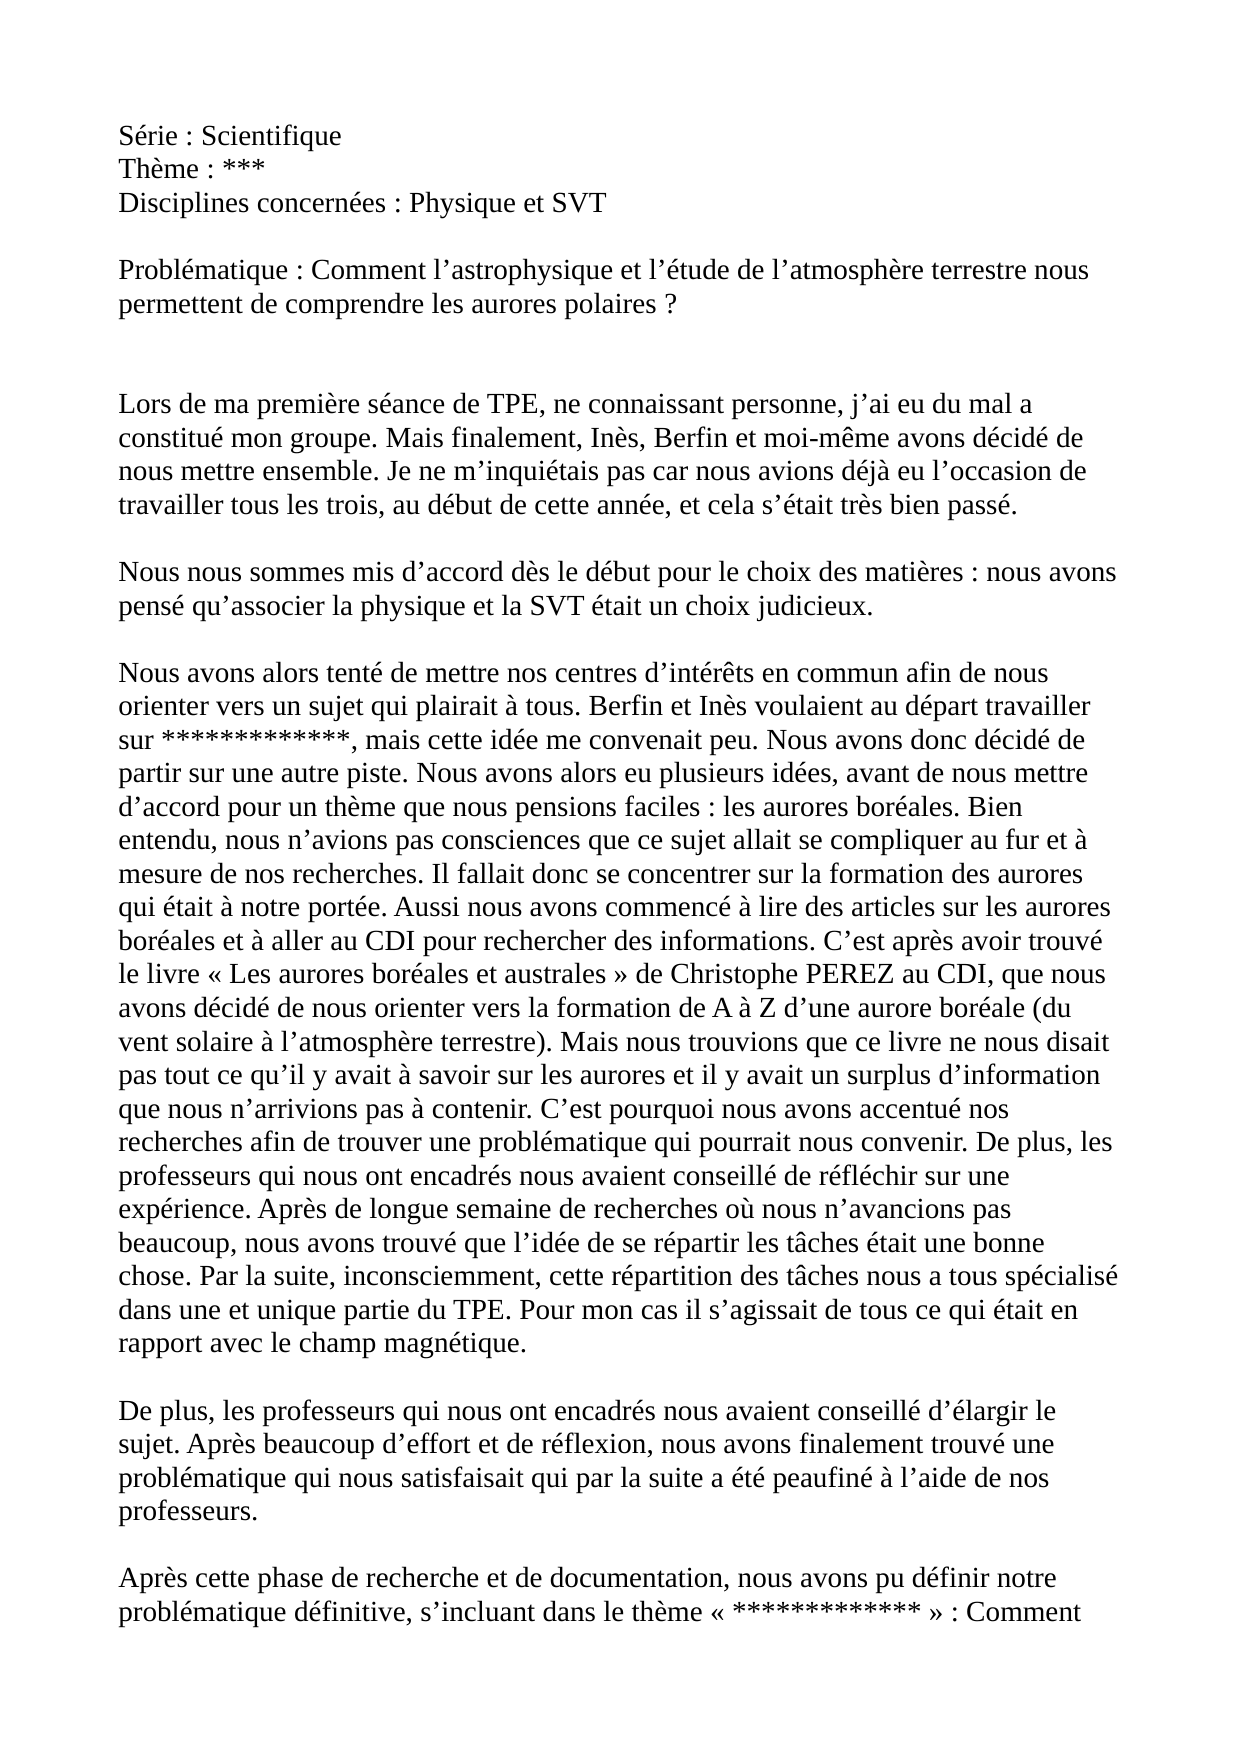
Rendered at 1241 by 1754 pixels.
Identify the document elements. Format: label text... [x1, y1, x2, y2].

text Thème : *** [118, 152, 1122, 185]
text Disciplines concernées : Physique et SVT Problématique : Comment l’astrophysique et l’étude de l’atmosphère terrestre nous permettent de comprendre les aurores polaires ? Lors de ma première séance de TPE, ne connaissant personne, j’ai eu du mal a constitué mon groupe. Mais finalement, Inès, Berfin et moi-même avons décidé de nous mettre ensemble. Je ne m’inquiétais pas car nous avions déjà eu l’occasion de travailler tous les trois, au début de cette année, et cela s’était très bien passé. Nous nous sommes mis d’accord dès le début pour le choix des matières : nous avons pensé qu’associer la physique et la SVT était un choix judicieux. Nous avons alors tenté de mettre nos centres d’intérêts en commun afin de nous orienter vers un sujet qui plairait à tous. Berfin et Inès voulaient au départ travailler sur *************, mais cette idée me convenait peu. Nous avons donc décidé de partir sur une autre piste. Nous avons alors eu plusieurs idées, avant de nous mettre d’accord pour un thème que nous pensions faciles : les aurores boréales. Bien entendu, nous n’avions pas consciences que ce sujet allait se compliquer au fur et à mesure de nos recherches. Il fallait donc se concentrer sur la formation des aurores qui était à notre portée. Aussi nous avons commencé à lire des articles sur les aurores boréales et à aller au CDI pour rechercher des informations. C’est après avoir trouvé le livre « Les aurores boréales et australes » de Christophe PEREZ au CDI, que nous avons décidé de nous orienter vers la formation de A à Z d’une aurore boréale (du vent solaire à l’atmosphère terrestre). Mais nous trouvions que ce livre ne nous disait pas tout ce qu’il y avait à savoir sur les aurores et il y avait un surplus d’information que nous n’arrivions pas à contenir. C’est pourquoi nous avons accentué nos recherches afin de trouver une problématique qui pourrait nous convenir. De plus, les professeurs qui nous ont encadrés nous avaient conseillé de réfléchir sur une expérience. Après de longue semaine de recherches où nous n’avancions pas beaucoup, nous avons trouvé que l’idée de se répartir les tâches était une bonne chose. Par la suite, inconsciemment, cette répartition des tâches nous a tous spécialisé dans une et unique partie du TPE. Pour mon cas il s’agissait de tous ce qui était en rapport avec le champ magnétique. [118, 185, 1122, 1359]
text Série : Scientifique [118, 118, 1122, 152]
text De plus, les professeurs qui nous ont encadrés nous avaient conseillé d’élargir le sujet. Après beaucoup d’effort et de réflexion, nous avons finalement trouvé une problématique qui nous satisfaisait qui par la suite a été peaufiné à l’aide de nos professeurs. Après cette phase de recherche et de documentation, nous avons pu définir notre problématique définitive, s’incluant dans le thème « ************* » : Comment [118, 1393, 1122, 1627]
